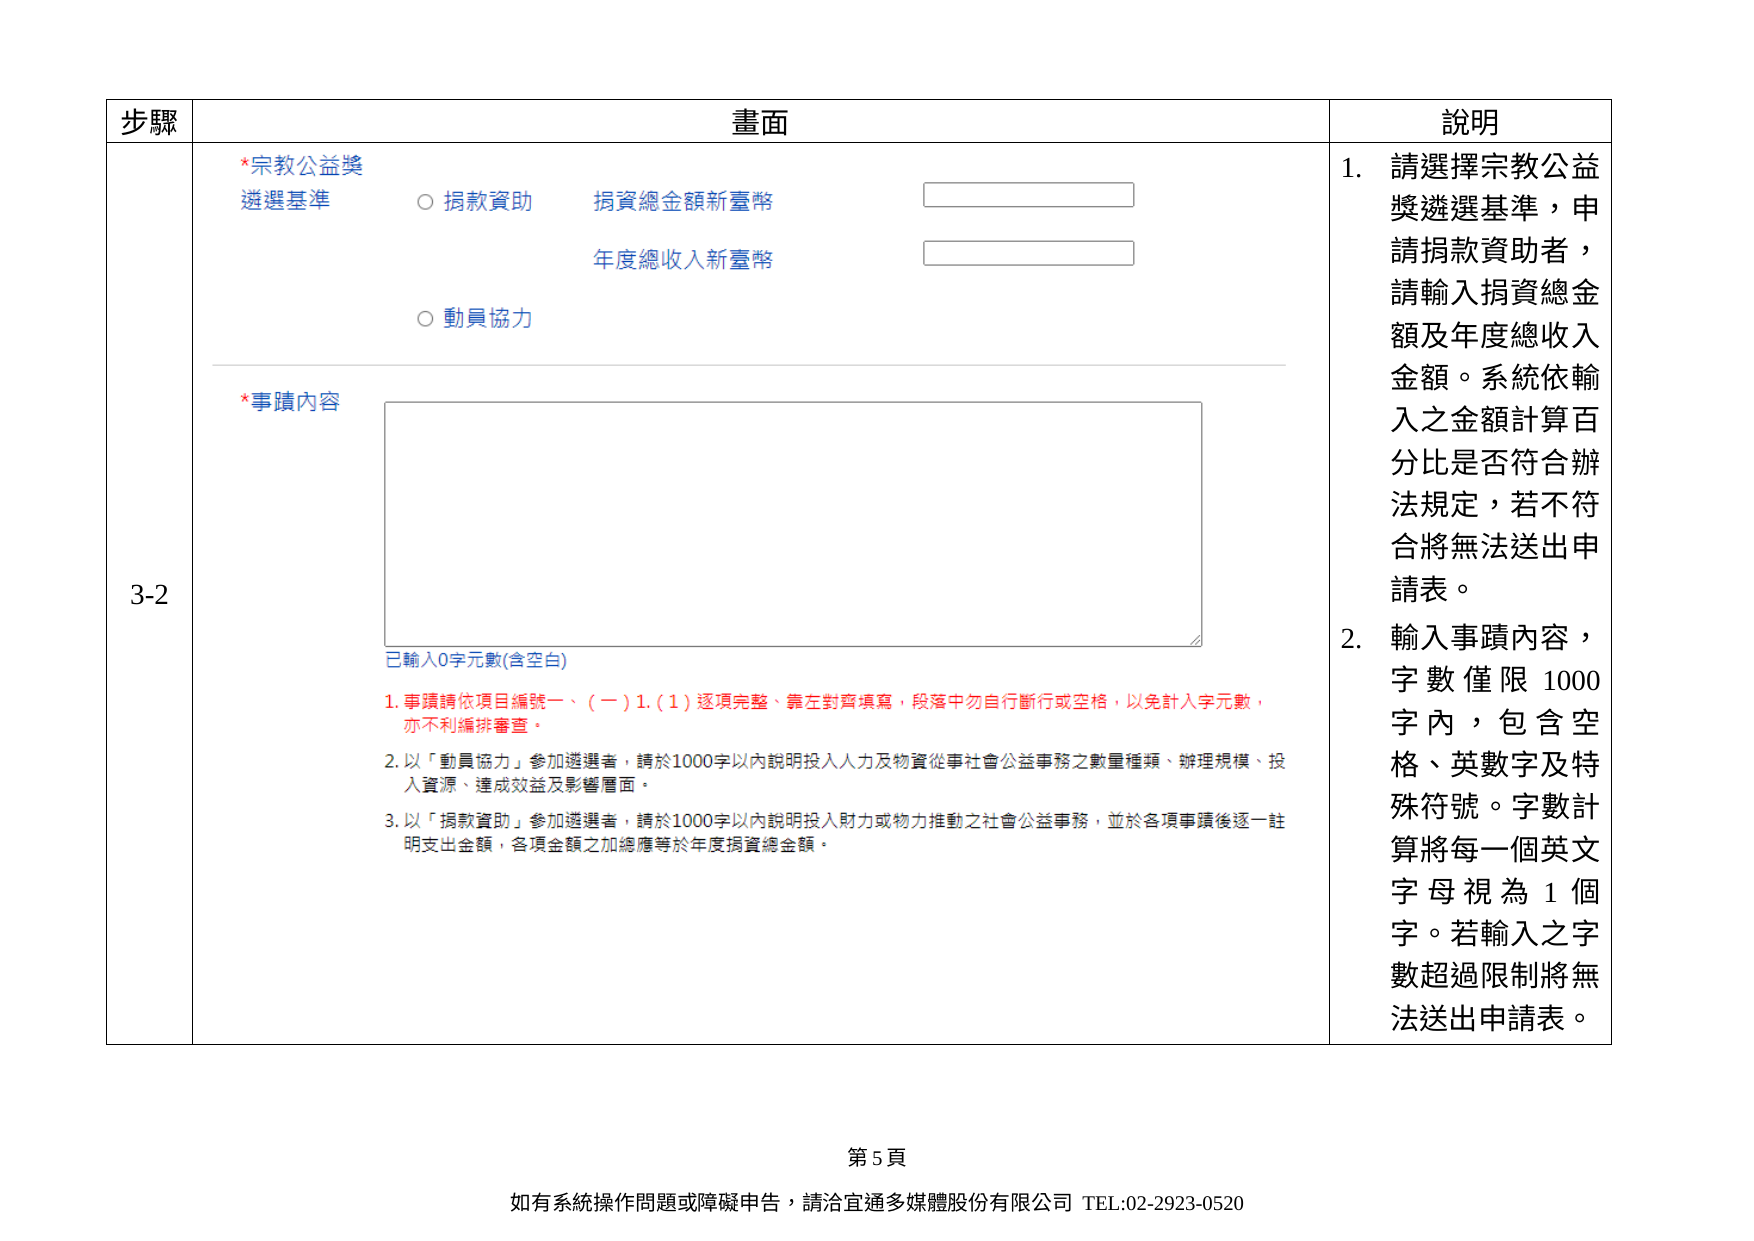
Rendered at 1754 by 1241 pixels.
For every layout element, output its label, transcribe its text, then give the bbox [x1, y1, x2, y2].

table_header 說明 [1330, 100, 1611, 142]
table_cell [193, 143, 1329, 1044]
table_cell 請選擇宗教公益獎遴選基準，申請捐款資助者，請輸入捐資總金額及年度總收入金額。系統依輸入之金額計算百分比是否符合辦法規定，若不符合將無法送出申請表。 輸入事蹟內容，字數僅限1000字內，包含空格、英數字及特殊符號。字數計算將每一個英文字母視為1個字。若輸入之字數超過限制將無法送出申請表。 [1330, 143, 1611, 1044]
table_header 畫面 [193, 100, 1329, 142]
picture [203, 143, 1311, 876]
table_header 步驟 [107, 100, 192, 142]
table_cell 3-2 [107, 143, 192, 1044]
